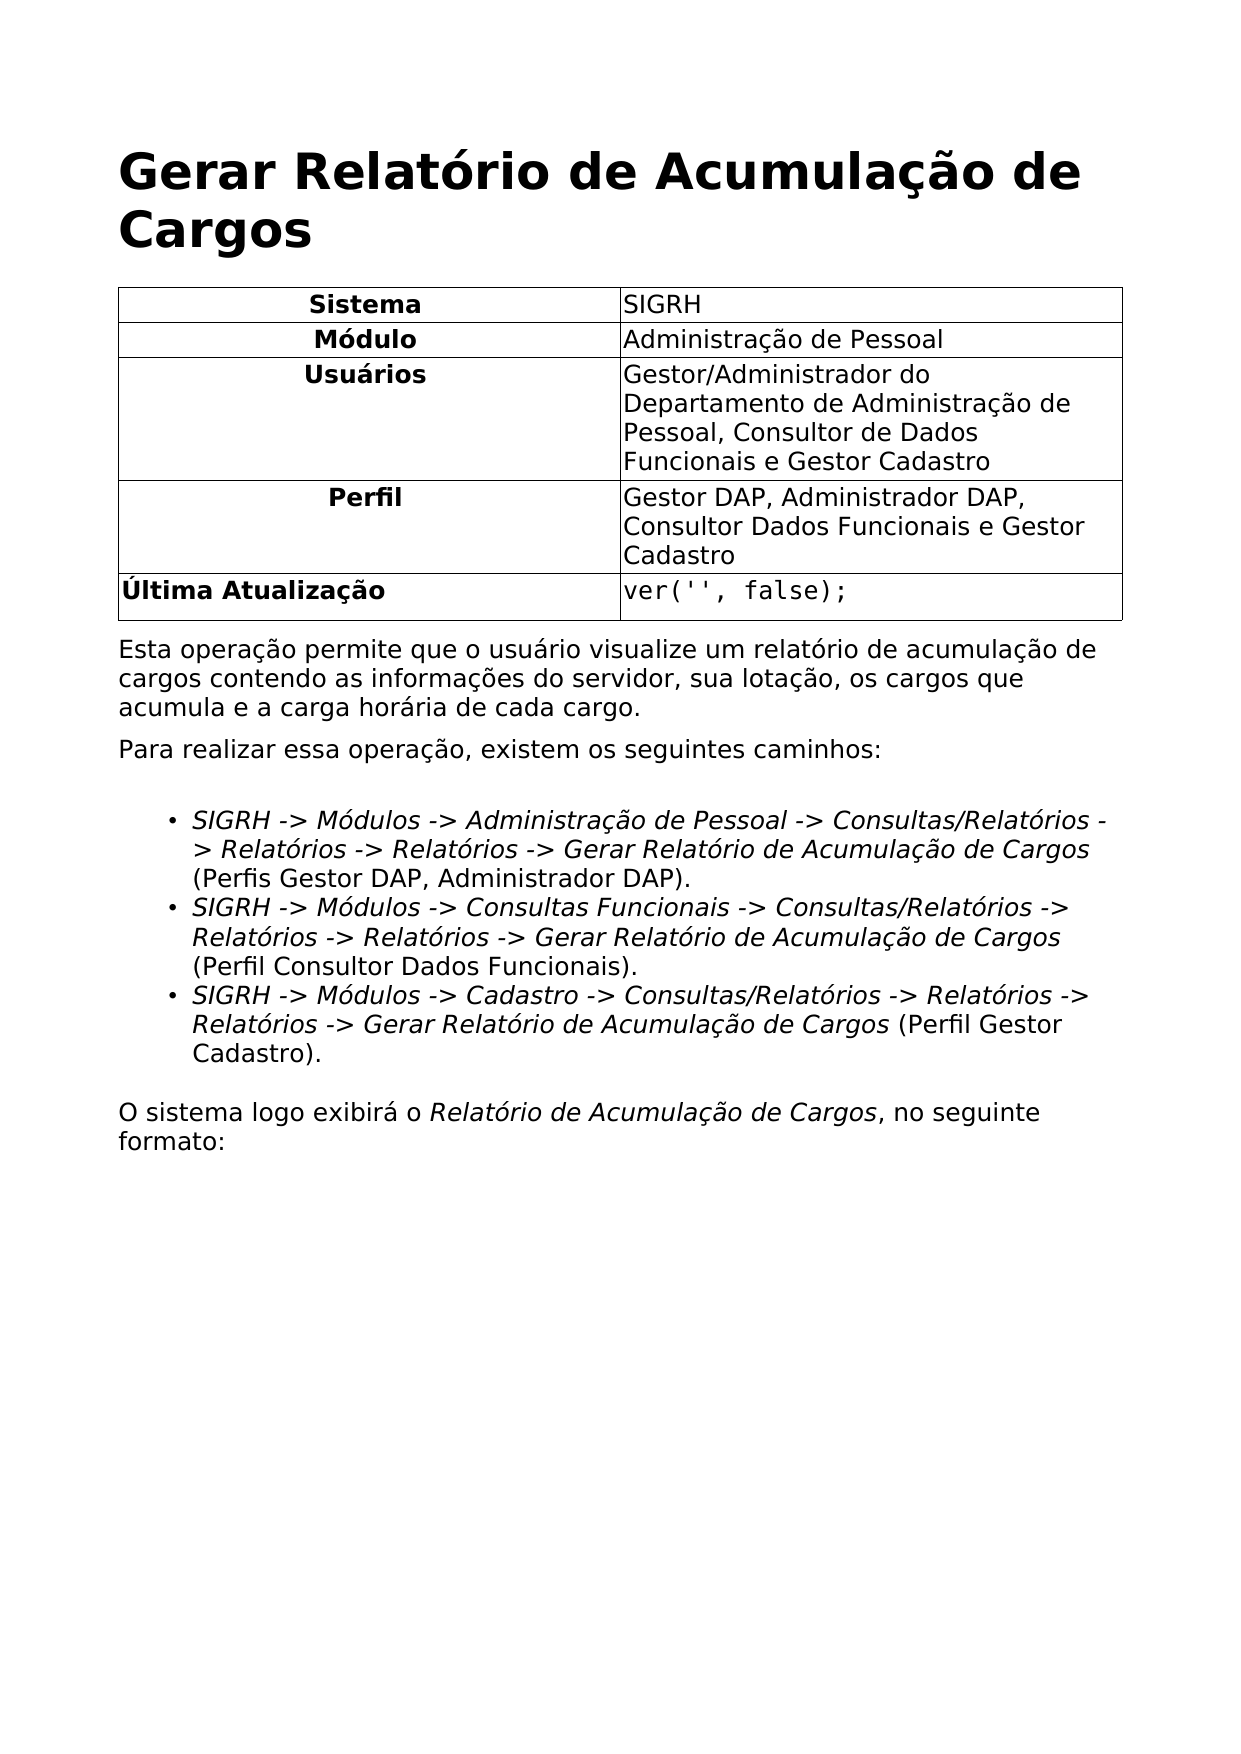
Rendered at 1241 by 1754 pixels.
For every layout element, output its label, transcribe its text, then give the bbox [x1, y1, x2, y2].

table_cell Gestor DAP, Administrador DAP, Consultor Dados Funcionais e Gestor Cadastro [621, 481, 1122, 573]
table_cell Gestor/Administrador do Departamento de Administração de Pessoal, Consultor de Dados Funcionais e Gestor Cadastro [621, 358, 1122, 480]
text O sistema logo exibirá o Relatório de Acumulação de Cargos, no seguinte formato: [118, 1098, 1122, 1156]
table_cell Última Atualização [119, 574, 620, 620]
text Esta operação permite que o usuário visualize um relatório de acumulação de cargos contendo as informações do servidor, sua lotação, os cargos que acumula e a carga horária de cada cargo. [118, 635, 1122, 722]
list SIGRH -> Módulos -> Consultas Funcionais -> Consultas/Relatórios -> Relatórios -> Relatórios -> Gerar Relatório de Acumulação de Cargos (Perfil Consultor Dados Funcionais). [177, 893, 1122, 981]
table_cell Perfil [119, 481, 620, 573]
table_header Sistema [119, 288, 620, 322]
table_header SIGRH [621, 288, 1122, 322]
list SIGRH -> Módulos -> Administração de Pessoal -> Consultas/Relatórios -> Relatórios -> Relatórios -> Gerar Relatório de Acumulação de Cargos (Perfis Gestor DAP, Administrador DAP). [177, 806, 1122, 893]
table_cell ver('', false); [621, 574, 1122, 620]
list SIGRH -> Módulos -> Cadastro -> Consultas/Relatórios -> Relatórios -> Relatórios -> Gerar Relatório de Acumulação de Cargos (Perfil Gestor Cadastro). [177, 981, 1122, 1068]
table_cell Administração de Pessoal [621, 323, 1122, 357]
text Para realizar essa operação, existem os seguintes caminhos: [118, 735, 1122, 764]
table_cell Módulo [119, 323, 620, 357]
table_cell Usuários [119, 358, 620, 480]
subtitle Gerar Relatório de Acumulação de Cargos [118, 143, 1122, 259]
